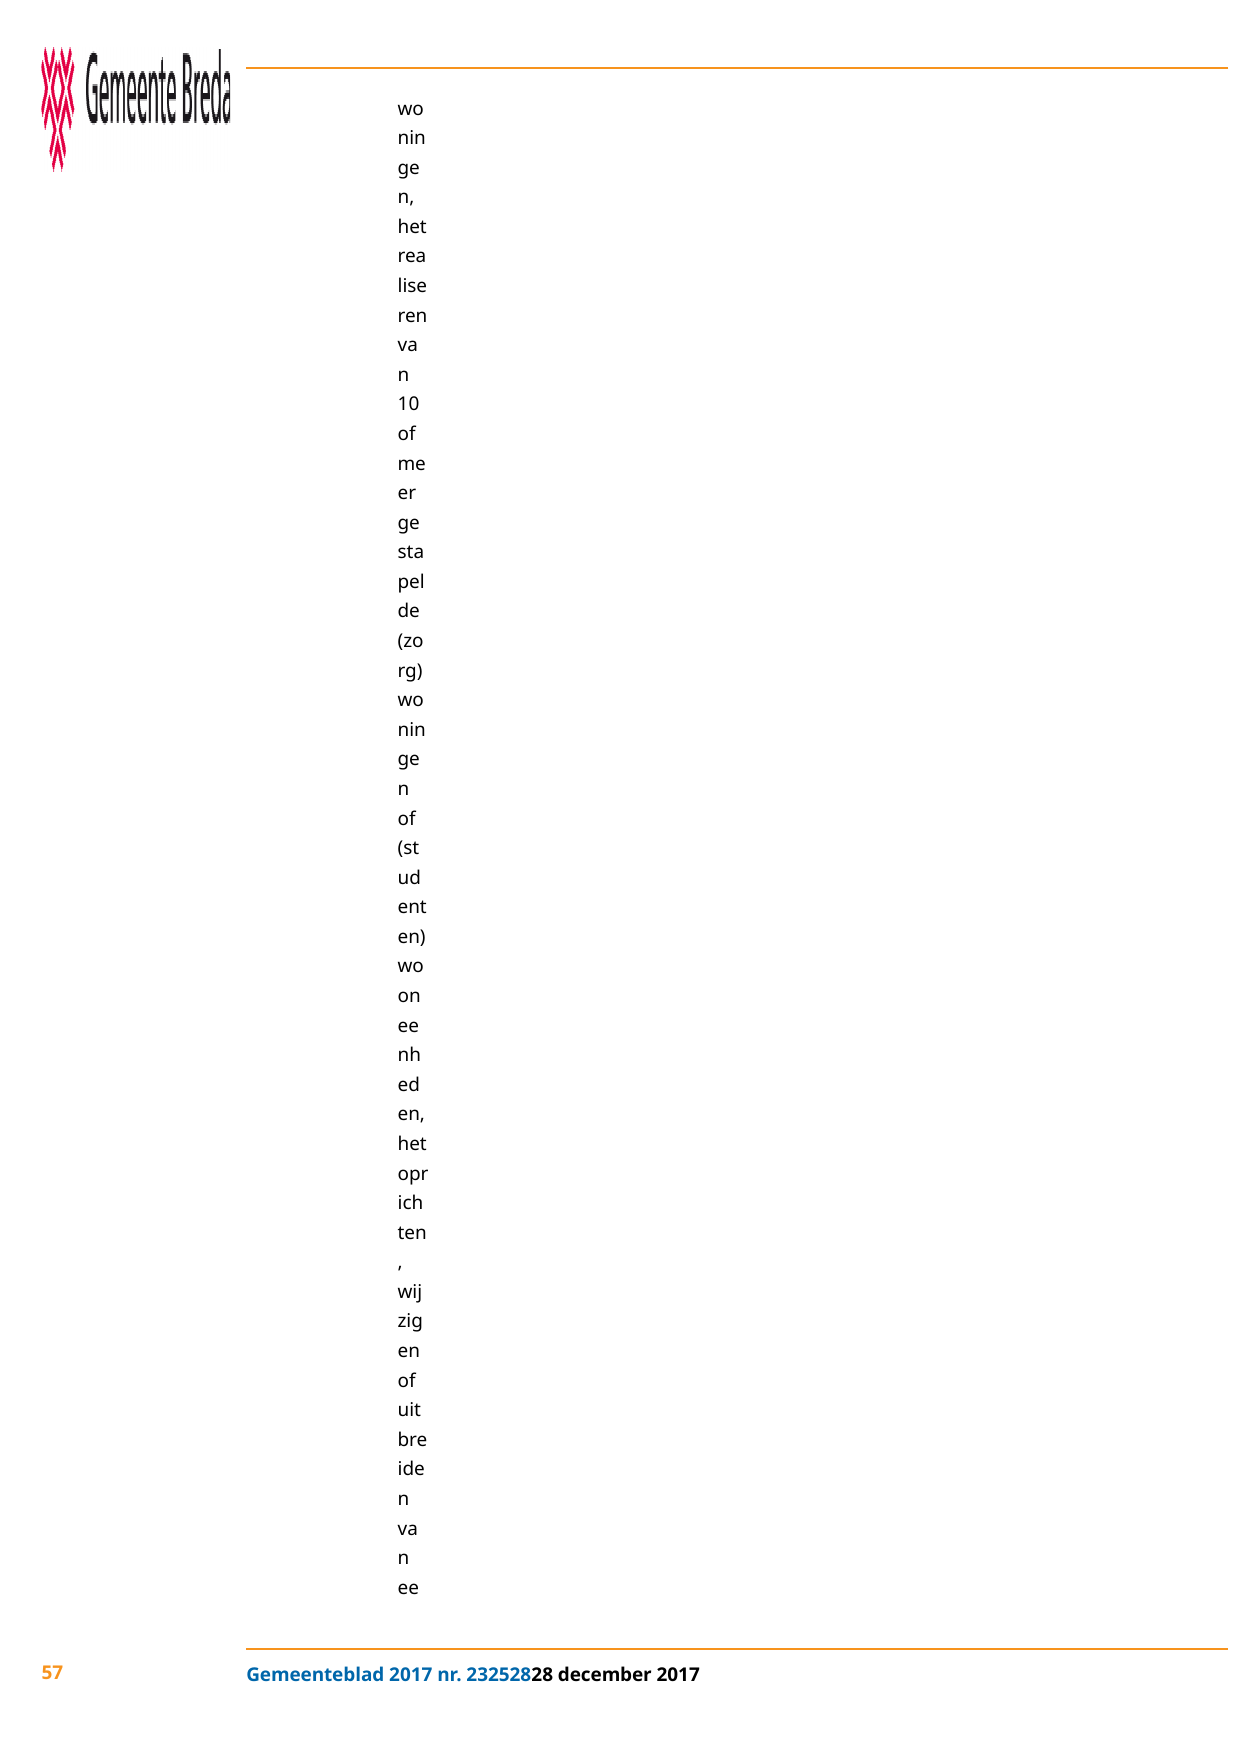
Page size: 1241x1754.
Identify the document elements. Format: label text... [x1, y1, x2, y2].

table_cell [519, 95, 609, 1600]
table_cell [248, 95, 338, 1600]
table_cell [609, 95, 700, 1600]
table_cell woningen, het realiseren van 10 of meer gestapelde (zorg)woningen of (studenten)wooneenheden, het oprichten, wijzigen of uitbreiden van ee [338, 95, 429, 1600]
table_cell [429, 95, 519, 1600]
picture [41, 47, 231, 172]
